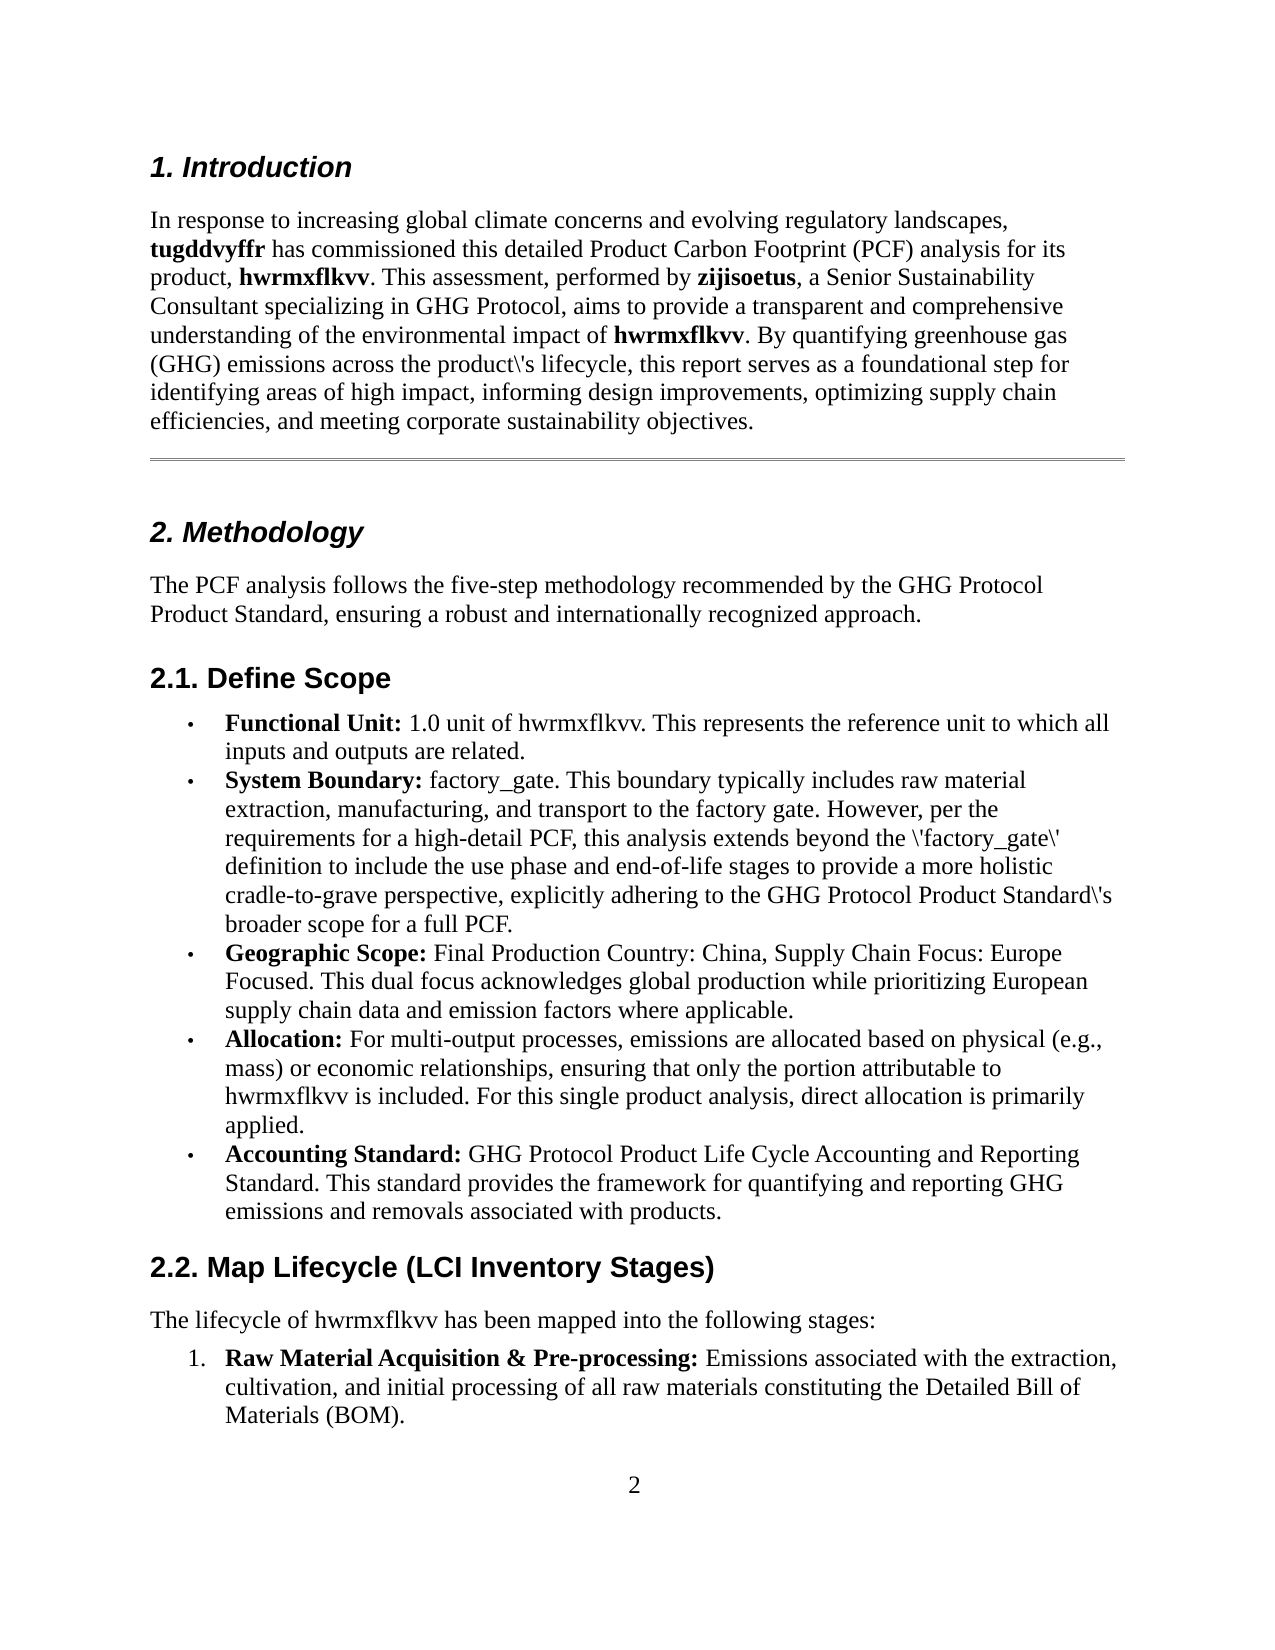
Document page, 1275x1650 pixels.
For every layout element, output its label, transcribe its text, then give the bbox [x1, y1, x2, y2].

list Accounting Standard: GHG Protocol Product Life Cycle Accounting and Reporting Standard. This standard provides the framework for quantifying and reporting GHG emissions and removals associated with products. [187, 1139, 1125, 1225]
text The lifecycle of hwrmxflkvv has been mapped into the following stages: [150, 1305, 1125, 1334]
text The PCF analysis follows the five-step methodology recommended by the GHG Protocol Product Standard, ensuring a robust and internationally recognized approach. [150, 570, 1125, 628]
list Geographic Scope: Final Production Country: China, Supply Chain Focus: Europe Focused. This dual focus acknowledges global production while prioritizing European supply chain data and emission factors where applicable. [187, 938, 1125, 1024]
subtitle 2. Methodology [150, 515, 1125, 549]
list Allocation: For multi-output processes, emissions are allocated based on physical (e.g., mass) or economic relationships, ensuring that only the portion attributable to hwrmxflkvv is included. For this single product analysis, direct allocation is primarily applied. [187, 1024, 1125, 1139]
subtitle 2.2. Map Lifecycle (LCI Inventory Stages) [150, 1250, 1125, 1284]
subtitle 1. Introduction [150, 150, 1125, 183]
subtitle 2.1. Define Scope [150, 662, 1125, 695]
text In response to increasing global climate concerns and evolving regulatory landscapes, tugddvyffr has commissioned this detailed Product Carbon Footprint (PCF) analysis for its product, hwrmxflkvv. This assessment, performed by zijisoetus, a Senior Sustainability Consultant specializing in GHG Protocol, aims to provide a transparent and comprehensive understanding of the environmental impact of hwrmxflkvv. By quantifying greenhouse gas (GHG) emissions across the product\'s lifecycle, this report serves as a foundational step for identifying areas of high impact, informing design improvements, optimizing supply chain efficiencies, and meeting corporate sustainability objectives. [150, 205, 1125, 435]
list Functional Unit: 1.0 unit of hwrmxflkvv. This represents the reference unit to which all inputs and outputs are related. [187, 708, 1125, 765]
list System Boundary: factory_gate. This boundary typically includes raw material extraction, manufacturing, and transport to the factory gate. However, per the requirements for a high-detail PCF, this analysis extends beyond the \'factory_gate\' definition to include the use phase and end-of-life stages to provide a more holistic cradle-to-grave perspective, explicitly adhering to the GHG Protocol Product Standard\'s broader scope for a full PCF. [187, 765, 1125, 938]
list Raw Material Acquisition & Pre-processing: Emissions associated with the extraction, cultivation, and initial processing of all raw materials constituting the Detailed Bill of Materials (BOM). [187, 1343, 1125, 1429]
